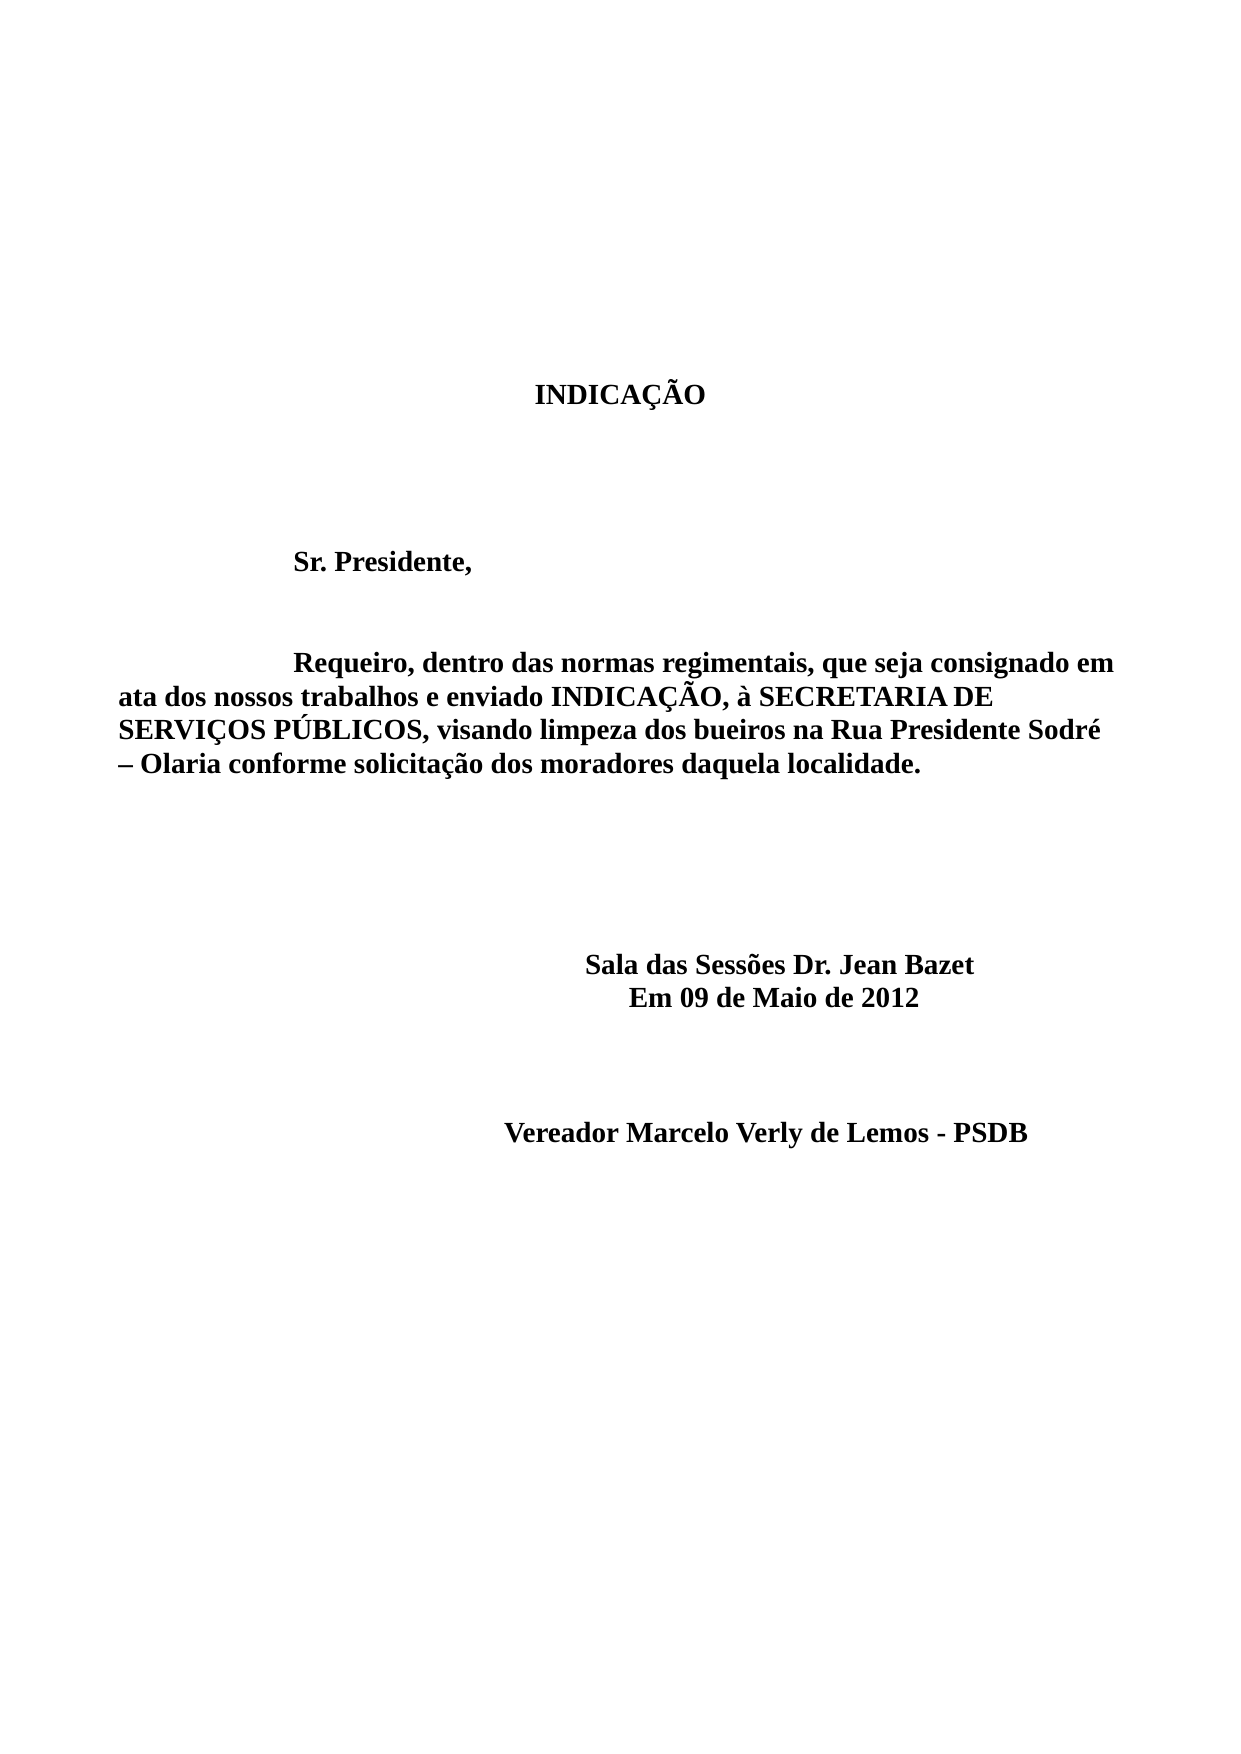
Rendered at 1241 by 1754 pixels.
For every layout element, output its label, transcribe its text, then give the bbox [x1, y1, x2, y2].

text Sala das Sessões Dr. Jean Bazet [118, 947, 1122, 981]
text Em 09 de Maio de 2012 [118, 981, 1122, 1014]
text INDICAÇÃO [118, 377, 1122, 410]
text Vereador Marcelo Verly de Lemos - PSDB [118, 1115, 1122, 1148]
text Requeiro, dentro das normas regimentais, que seja consignado em ata dos nossos trabalhos e enviado INDICAÇÃO, à SECRETARIA DE SERVIÇOS PÚBLICOS, visando limpeza dos bueiros na Rua Presidente Sodré – Olaria conforme solicitação dos moradores daquela localidade. [118, 645, 1122, 779]
text Sr. Presidente, [118, 544, 1122, 578]
